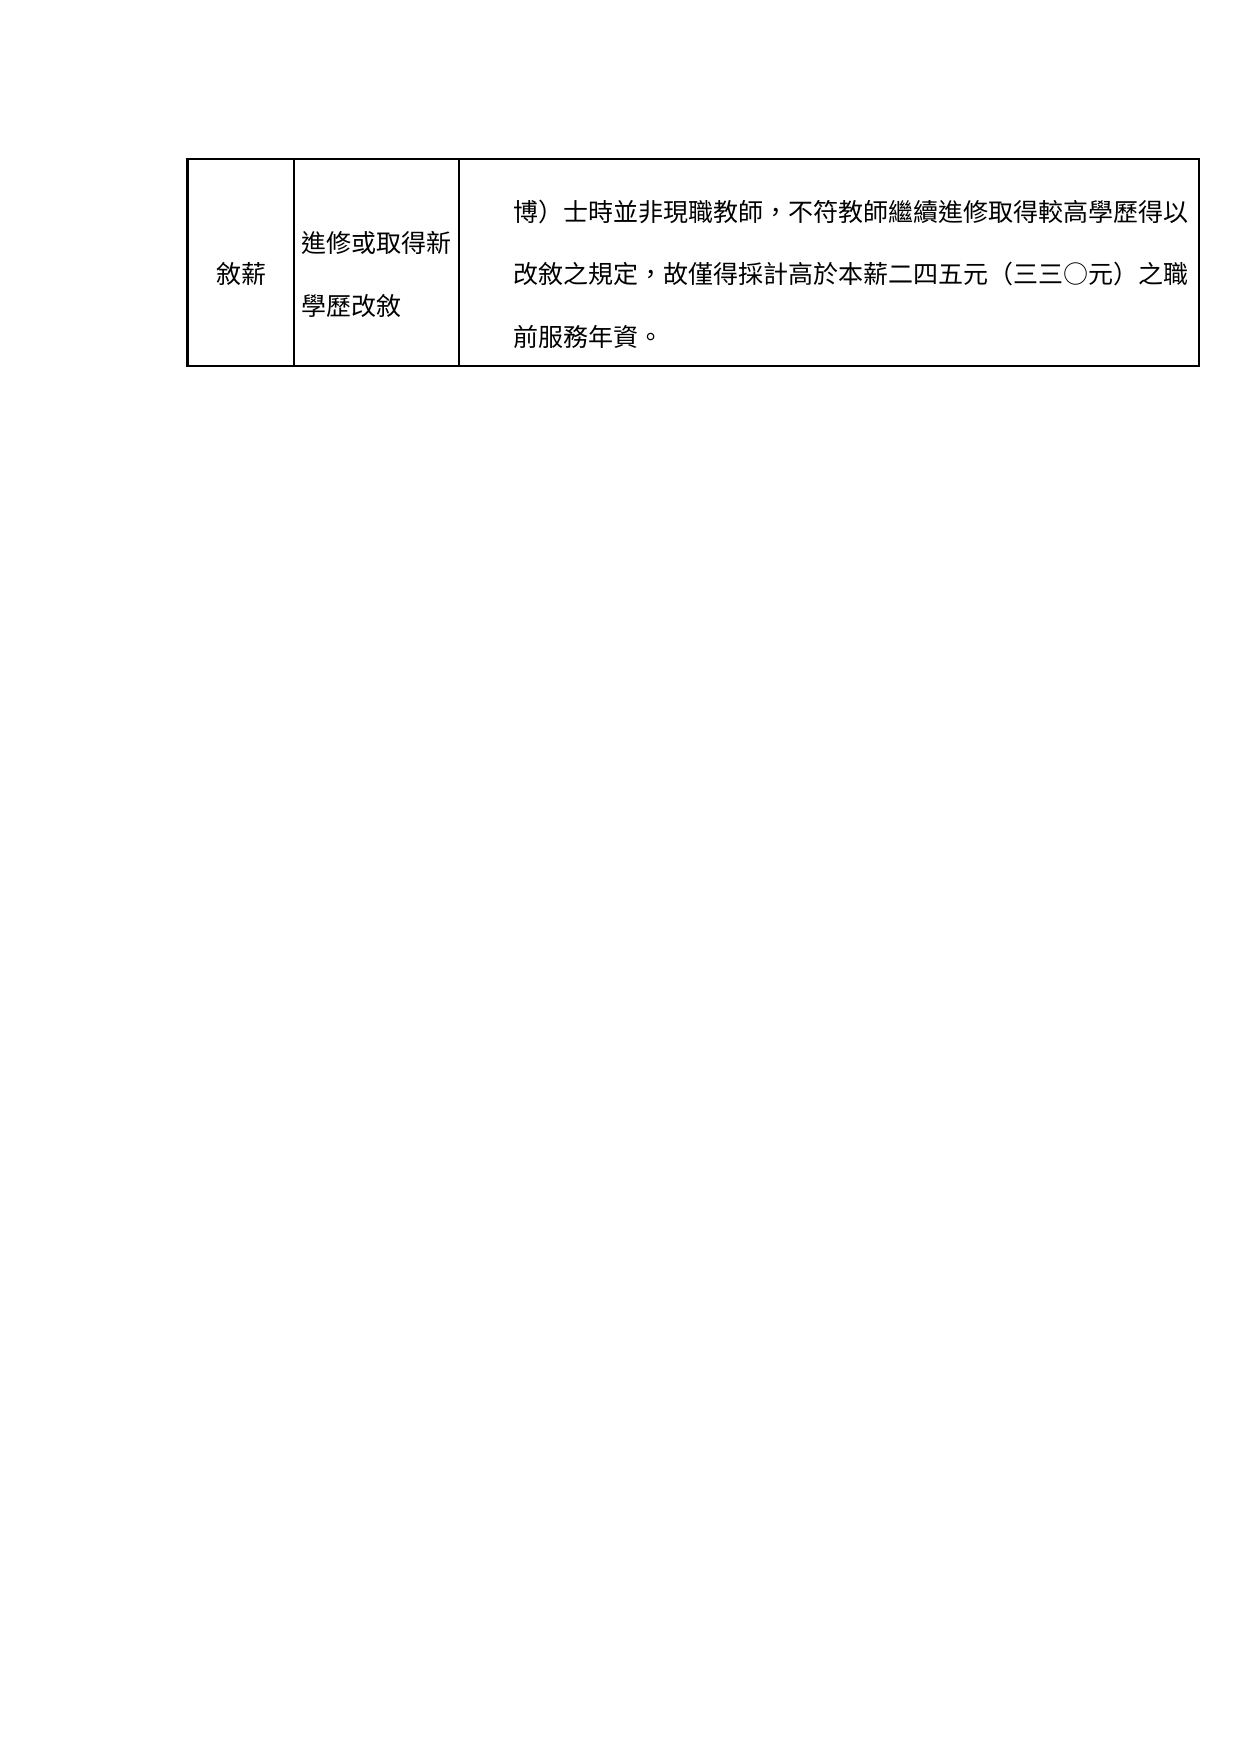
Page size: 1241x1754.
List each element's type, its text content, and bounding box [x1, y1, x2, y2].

table_header 敘薪 [189, 160, 293, 365]
table_header 進修或取得新學歷改敘 [295, 160, 458, 365]
table_header 博）士時並非現職教師，不符教師繼續進修取得較高學歷得以改敘之規定，故僅得採計高於本薪二四五元（三三○元）之職前服務年資。 [460, 160, 1198, 365]
